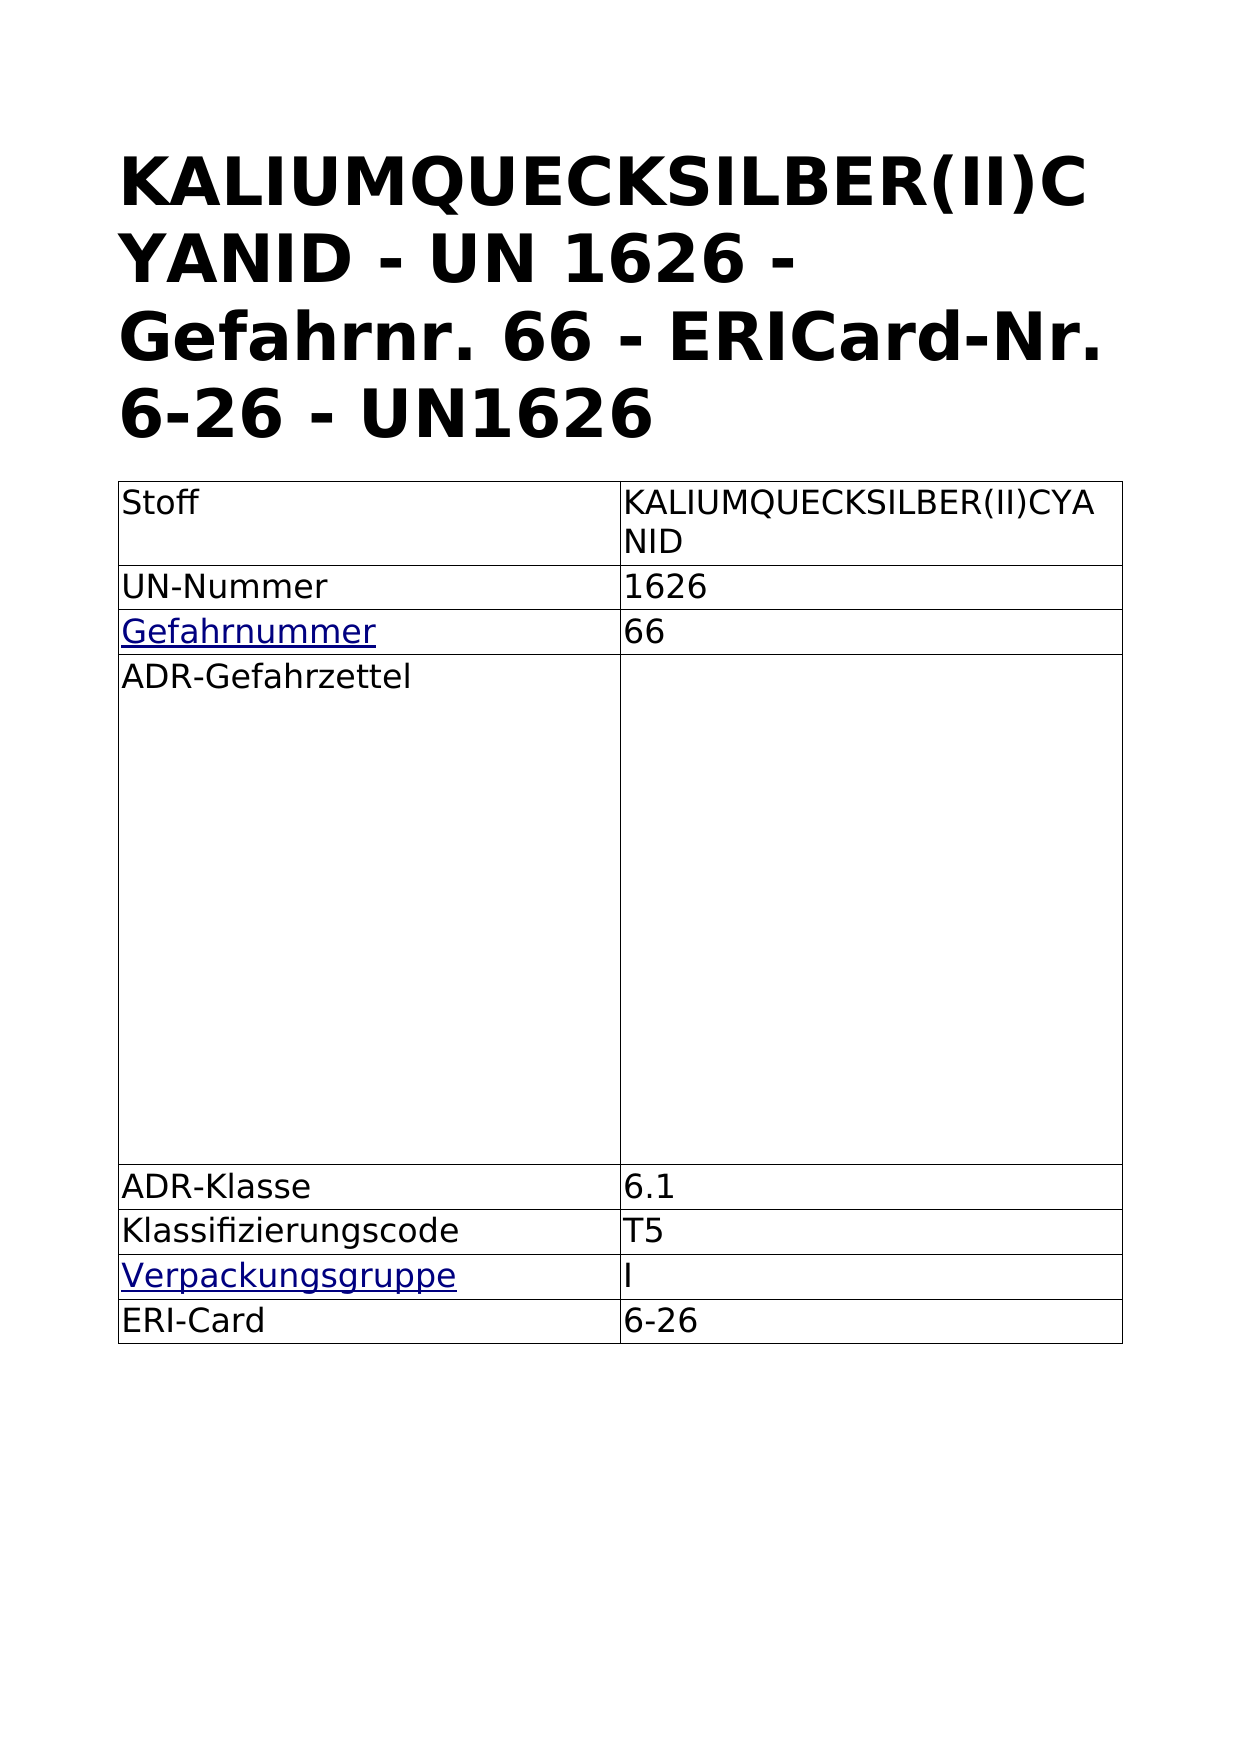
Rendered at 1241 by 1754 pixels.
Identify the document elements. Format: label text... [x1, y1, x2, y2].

table_cell Gefahrnummer [119, 610, 620, 654]
table_cell ERI-Card [119, 1300, 620, 1343]
subtitle KALIUMQUECKSILBER(II)CYANID - UN 1626 - Gefahrnr. 66 - ERICard-Nr. 6-26 - UN1626 [118, 143, 1122, 453]
table_cell ADR-Klasse [119, 1165, 620, 1209]
table_cell ADR-Gefahrzettel [119, 655, 620, 1164]
table_cell 1626 [621, 566, 1122, 609]
table_cell I [621, 1255, 1122, 1298]
table_cell 6-26 [621, 1300, 1122, 1343]
table_cell Verpackungsgruppe [119, 1255, 620, 1298]
table_cell 6.1 [621, 1165, 1122, 1209]
table_cell Klassifizierungscode [119, 1210, 620, 1254]
table_cell 66 [621, 610, 1122, 654]
table_cell UN-Nummer [119, 566, 620, 609]
table_header Stoff [119, 482, 620, 564]
table_cell [621, 655, 1122, 1164]
table_cell T5 [621, 1210, 1122, 1254]
table_header KALIUMQUECKSILBER(II)CYANID [621, 482, 1122, 564]
